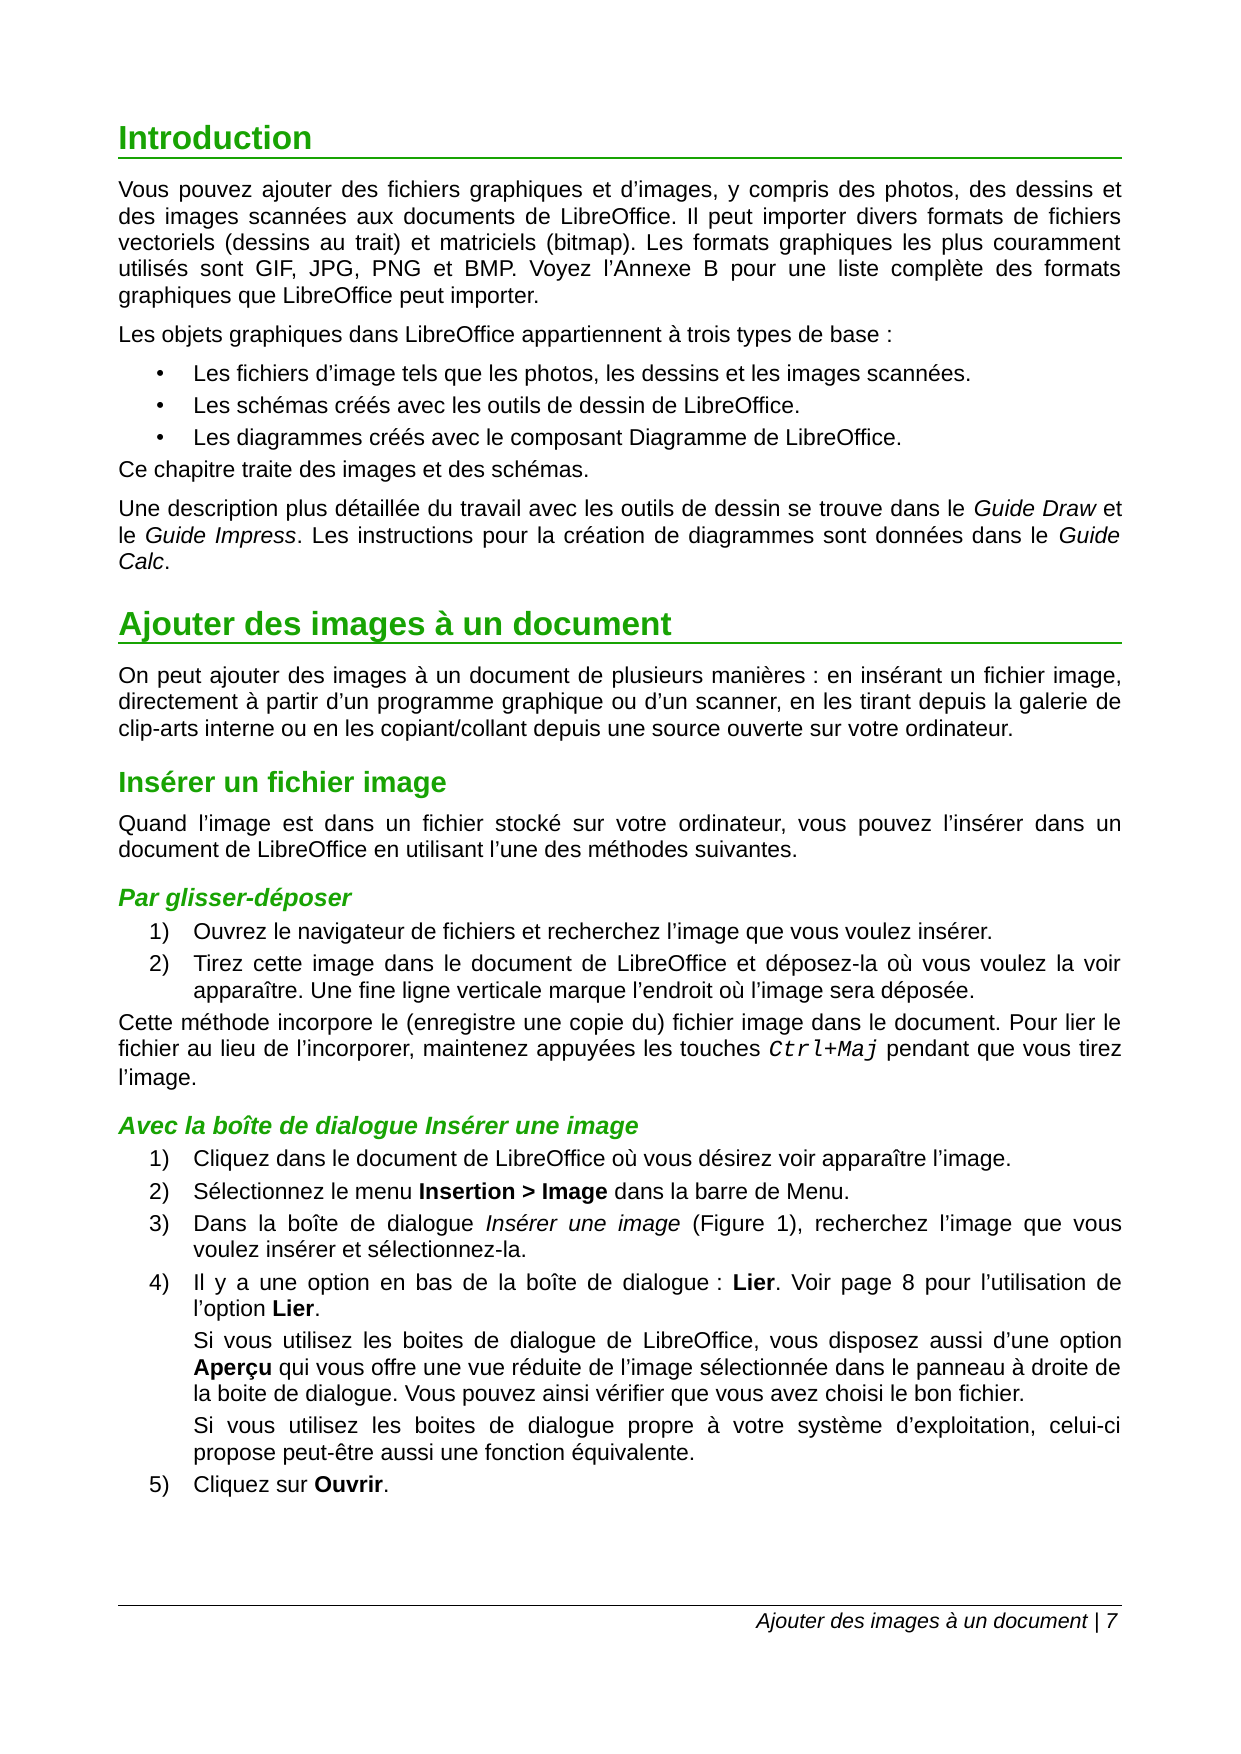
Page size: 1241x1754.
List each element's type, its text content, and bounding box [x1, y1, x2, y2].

list Si vous utilisez les boites de dialogue propre à votre système d’exploitation, celui-ci propose peut-être aussi une fonction équivalente. [165, 1412, 1122, 1465]
list Ouvrez le navigateur de fichiers et recherchez l’image que vous voulez insérer. [169, 918, 1122, 944]
subtitle Par glisser-déposer [118, 883, 1122, 912]
list Cliquez dans le document de LibreOffice où vous désirez voir apparaître l’image. [169, 1145, 1122, 1172]
text Cette méthode incorpore le (enregistre une copie du) fichier image dans le document. Pour lier le fichier au lieu de l’incorporer, maintenez appuyées les touches Ctrl+Maj pendant que vous tirez l’image. [118, 1009, 1122, 1090]
list Tirez cette image dans le document de LibreOffice et déposez-la où vous voulez la voir apparaître. Une fine ligne verticale marque l’endroit où l’image sera déposée. [169, 950, 1122, 1003]
text Quand l’image est dans un fichier stocké sur votre ordinateur, vous pouvez l’insérer dans un document de LibreOffice en utilisant l’une des méthodes suivantes. [118, 810, 1122, 863]
subtitle Avec la boîte de dialogue Insérer une image [118, 1111, 1122, 1139]
subtitle Insérer un fichier image [118, 765, 1122, 798]
text Ce chapitre traite des images et des schémas. [118, 456, 1122, 483]
text On peut ajouter des images à un document de plusieurs manières : en insérant un fichier image, directement à partir d’un programme graphique ou d’un scanner, en les tirant depuis la galerie de clip-arts interne ou en les copiant/collant depuis une source ouverte sur votre ordinateur. [118, 662, 1122, 741]
list Il y a une option en bas de la boîte de dialogue : Lier. Voir page 8 pour l’utilisation de l’option Lier. [169, 1268, 1122, 1321]
list Les schémas créés avec les outils de dessin de LibreOffice. [156, 392, 1122, 418]
subtitle Ajouter des images à un document [118, 604, 1122, 642]
subtitle Introduction [118, 118, 1122, 157]
text Les objets graphiques dans LibreOffice appartiennent à trois types de base : [118, 321, 1122, 347]
list Si vous utilisez les boites de dialogue de LibreOffice, vous disposez aussi d’une option Aperçu qui vous offre une vue réduite de l’image sélectionnée dans le panneau à droite de la boite de dialogue. Vous pouvez ainsi vérifier que vous avez choisi le bon fichier. [165, 1327, 1122, 1406]
list Les diagrammes créés avec le composant Diagramme de LibreOffice. [156, 424, 1122, 450]
list Les fichiers d’image tels que les photos, les dessins et les images scannées. [156, 359, 1122, 386]
text Une description plus détaillée du travail avec les outils de dessin se trouve dans le Guide Draw et le Guide Impress. Les instructions pour la création de diagrammes sont données dans le Guide Calc. [118, 495, 1122, 574]
list Dans la boîte de dialogue Insérer une image (Figure 1), recherchez l’image que vous voulez insérer et sélectionnez-la. [169, 1210, 1122, 1263]
list Cliquez sur Ouvrir. [169, 1471, 1122, 1497]
list Sélectionnez le menu Insertion > Image dans la barre de Menu. [169, 1178, 1122, 1204]
text Vous pouvez ajouter des fichiers graphiques et d’images, y compris des photos, des dessins et des images scannées aux documents de LibreOffice. Il peut importer divers formats de fichiers vectoriels (dessins au trait) et matriciels (bitmap). Les formats graphiques les plus couramment utilisés sont GIF, JPG, PNG et BMP. Voyez l’Annexe B pour une liste complète des formats graphiques que LibreOffice peut importer. [118, 176, 1122, 308]
